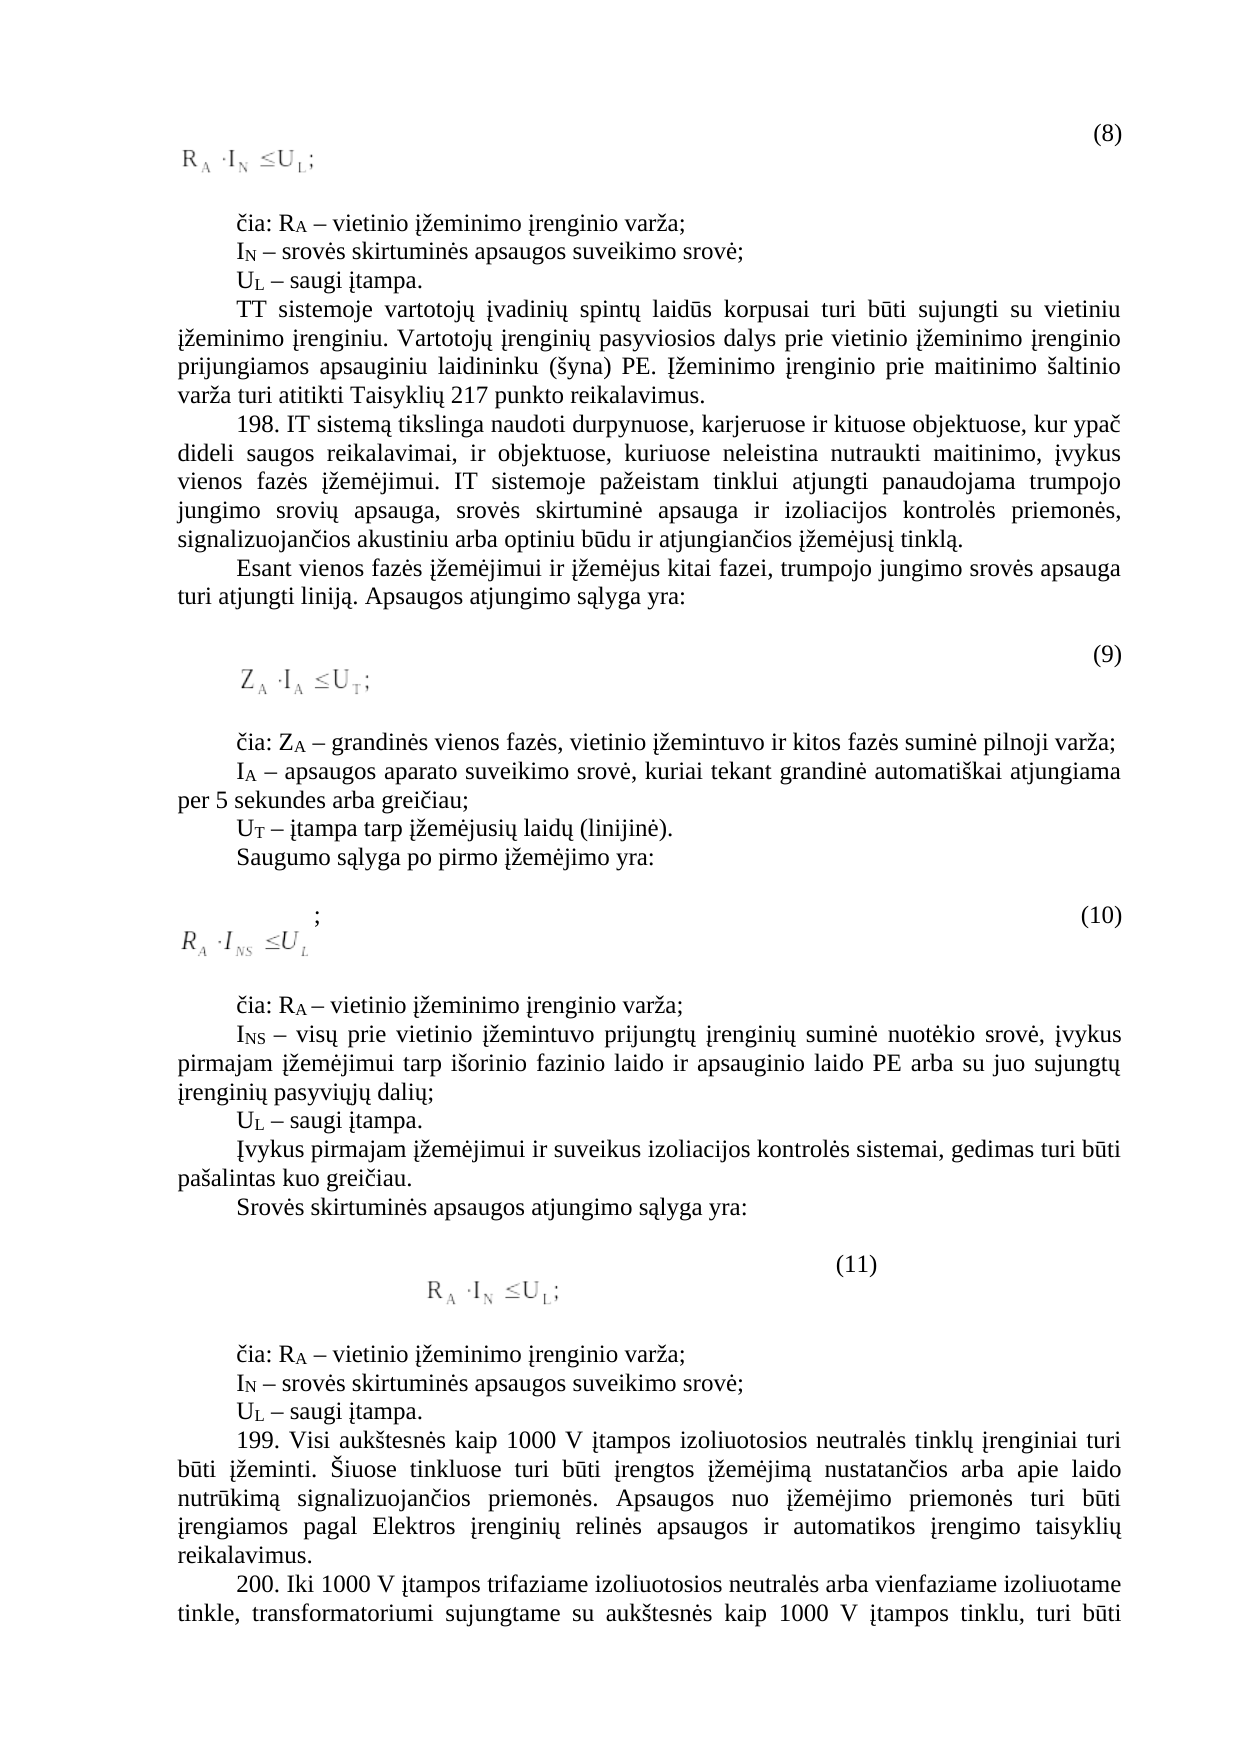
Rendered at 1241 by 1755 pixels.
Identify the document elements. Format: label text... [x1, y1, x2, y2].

text (11) [177, 1249, 1122, 1310]
text 200. Iki 1000 V įtampos trifaziame izoliuotosios neutralės arba vienfaziame izoliuotame tinkle, transformatoriumi sujungtame su aukštesnės kaip 1000 V įtampos tinklu, turi būti [177, 1569, 1122, 1626]
text IA – apsaugos aparato suveikimo srovė, kuriai tekant grandinė automatiškai atjungiama per 5 sekundes arba greičiau; [177, 756, 1122, 813]
text IN – srovės skirtuminės apsaugos suveikimo srovė; [177, 236, 1122, 265]
text (8) [177, 118, 1122, 179]
text čia: RA – vietinio įžeminimo įrenginio varža; [177, 1339, 1122, 1368]
text (9) [177, 639, 1122, 698]
text ; (10) [177, 900, 1122, 962]
text TT sistemoje vartotojų įvadinių spintų laidūs korpusai turi būti sujungti su vietiniu įžeminimo įrenginiu. Vartotojų įrenginių pasyviosios dalys prie vietinio įžeminimo įrenginio prijungiamos apsauginiu laidininku (šyna) PE. Įžeminimo įrenginio prie maitinimo šaltinio varža turi atitikti Taisyklių 217 punkto reikalavimus. [177, 294, 1122, 409]
text UL – saugi įtampa. [177, 265, 1122, 294]
text Saugumo sąlyga po pirmo įžemėjimo yra: [177, 842, 1122, 871]
text 199. Visi aukštesnės kaip 1000 V įtampos izoliuotosios neutralės tinklų įrenginiai turi būti įžeminti. Šiuose tinkluose turi būti įrengtos įžemėjimą nustatančios arba apie laido nutrūkimą signalizuojančios priemonės. Apsaugos nuo įžemėjimo priemonės turi būti įrengiamos pagal Elektros įrenginių relinės apsaugos ir automatikos įrengimo taisyklių reikalavimus. [177, 1425, 1122, 1569]
text 198. IT sistemą tikslinga naudoti durpynuose, karjeruose ir kituose objektuose, kur ypač dideli saugos reikalavimai, ir objektuose, kuriuose neleistina nutraukti maitinimo, įvykus vienos fazės įžemėjimui. IT sistemoje pažeistam tinklui atjungti panaudojama trumpojo jungimo srovių apsauga, srovės skirtuminė apsauga ir izoliacijos kontrolės priemonės, signalizuojančios akustiniu arba optiniu būdu ir atjungiančios įžemėjusį tinklą. [177, 409, 1122, 553]
text Srovės skirtuminės apsaugos atjungimo sąlyga yra: [177, 1192, 1122, 1221]
text UL – saugi įtampa. [177, 1106, 1122, 1134]
text čia: RA – vietinio įžeminimo įrenginio varža; [177, 991, 1122, 1019]
text Įvykus pirmajam įžemėjimui ir suveikus izoliacijos kontrolės sistemai, gedimas turi būti pašalintas kuo greičiau. [177, 1134, 1122, 1192]
text UT – įtampa tarp įžemėjusių laidų (linijinė). [177, 813, 1122, 842]
text Esant vienos fazės įžemėjimui ir įžemėjus kitai fazei, trumpojo jungimo srovės apsauga turi atjungti liniją. Apsaugos atjungimo sąlyga yra: [177, 553, 1122, 610]
text UL – saugi įtampa. [177, 1396, 1122, 1425]
text čia: ZA – grandinės vienos fazės, vietinio įžemintuvo ir kitos fazės suminė pilnoji varža; [177, 727, 1122, 756]
text INS – visų prie vietinio įžemintuvo prijungtų įrenginių suminė nuotėkio srovė, įvykus pirmajam įžemėjimui tarp išorinio fazinio laido ir apsauginio laido PE arba su juo sujungtų įrenginių pasyviųjų dalių; [177, 1019, 1122, 1106]
text čia: RA – vietinio įžeminimo įrenginio varža; [177, 208, 1122, 236]
text IN – srovės skirtuminės apsaugos suveikimo srovė; [177, 1368, 1122, 1396]
